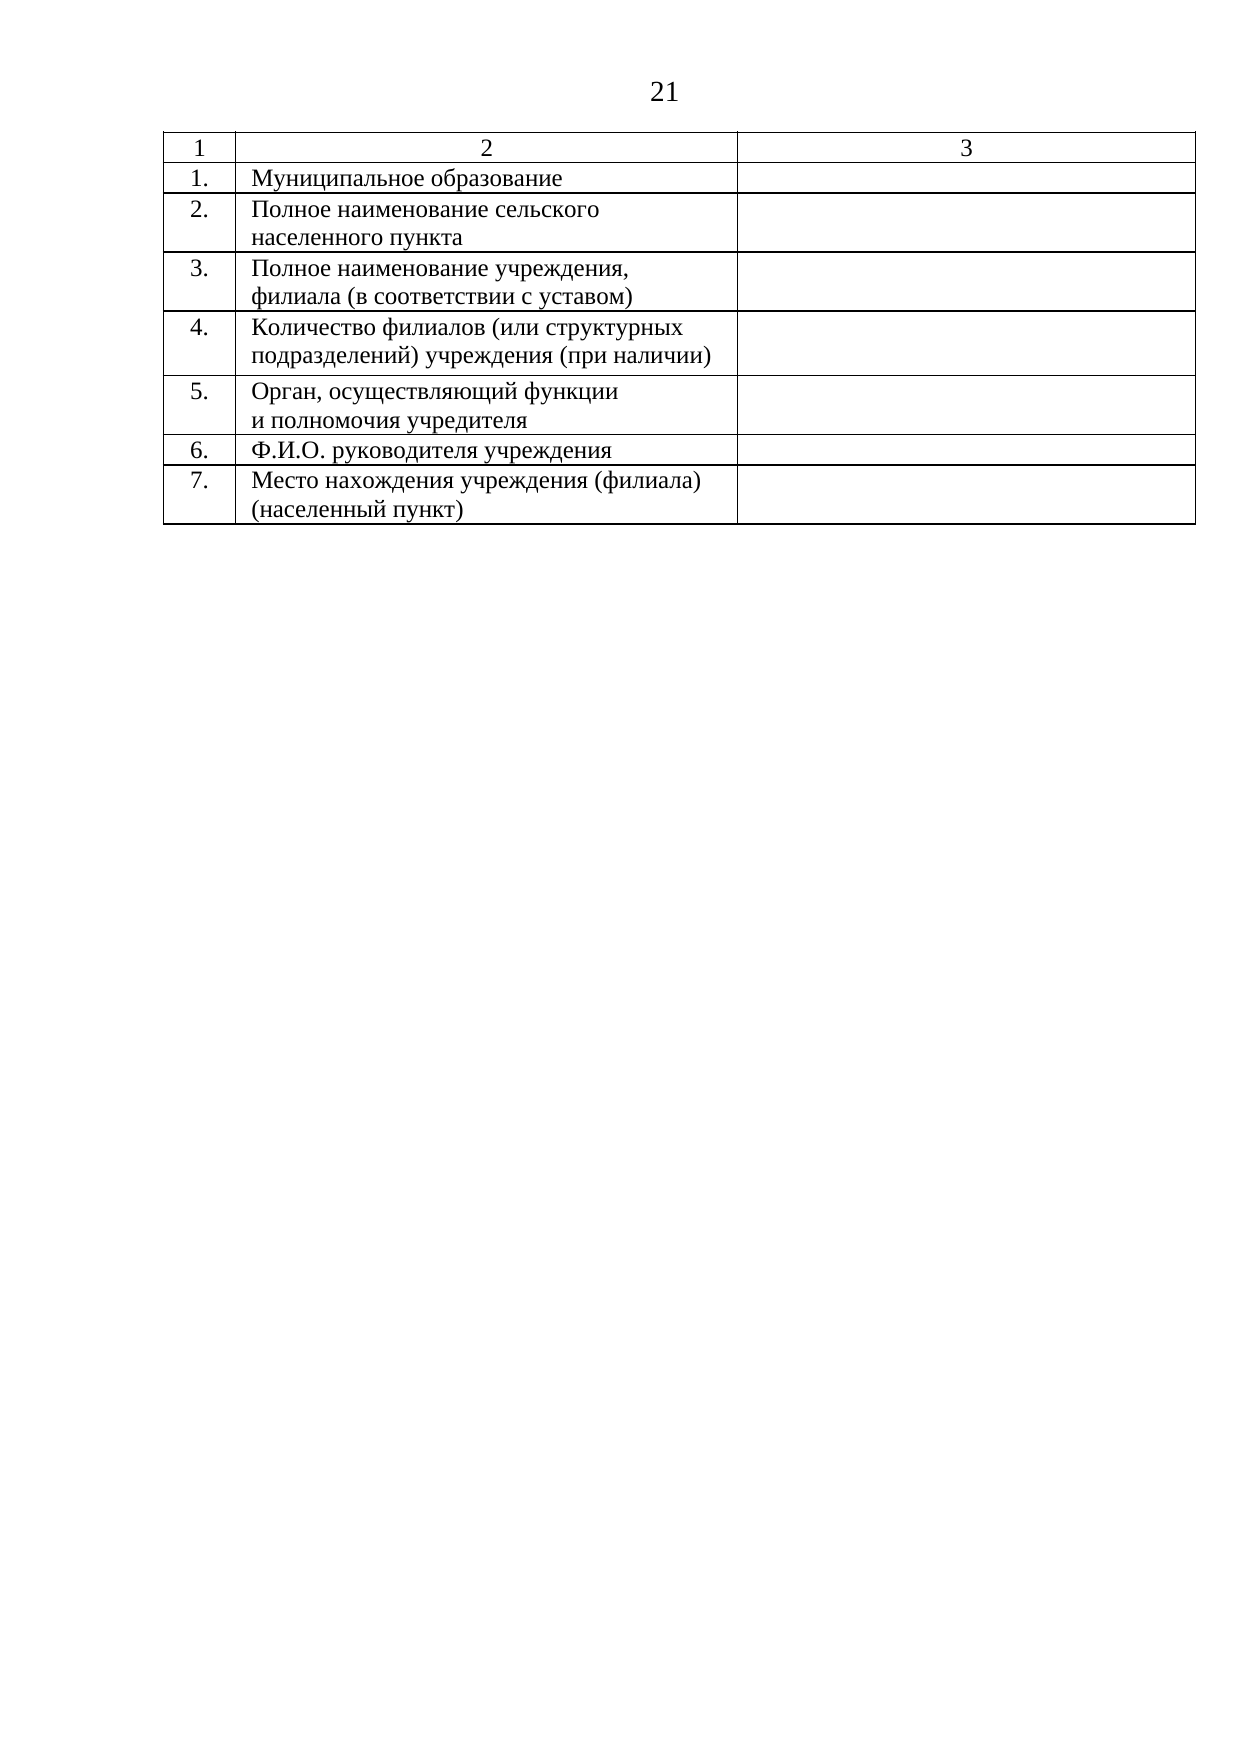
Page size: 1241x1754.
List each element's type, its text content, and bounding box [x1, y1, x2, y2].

table_cell Орган, осуществляющий функции и полномочия учредителя [236, 376, 737, 434]
table_cell 4. [164, 312, 235, 374]
table_cell 1. [164, 163, 235, 192]
table_cell [738, 466, 1195, 523]
table_cell [738, 194, 1195, 251]
table_cell 5. [164, 376, 235, 434]
table_cell Полное наименование сельского населенного пункта [236, 194, 737, 251]
table_header 3 [738, 133, 1195, 162]
table_header 1 [164, 133, 235, 162]
table_cell Место нахождения учреждения (филиала) (населенный пункт) [236, 466, 737, 523]
table_cell [738, 253, 1195, 310]
table_cell 3. [164, 253, 235, 310]
table_cell 2. [164, 194, 235, 251]
table_cell [738, 312, 1195, 374]
table_cell [738, 435, 1195, 464]
table_cell [738, 376, 1195, 434]
table_cell 6. [164, 435, 235, 464]
table_header 2 [236, 133, 737, 162]
table_cell [738, 163, 1195, 192]
table_cell Ф.И.О. руководителя учреждения [236, 435, 737, 464]
table_cell Количество филиалов (или структурных подразделений) учреждения (при наличии) [236, 312, 737, 374]
table_cell 7. [164, 466, 235, 523]
table_cell Муниципальное образование [236, 163, 737, 192]
table_cell Полное наименование учреждения, филиала (в соответствии с уставом) [236, 253, 737, 310]
